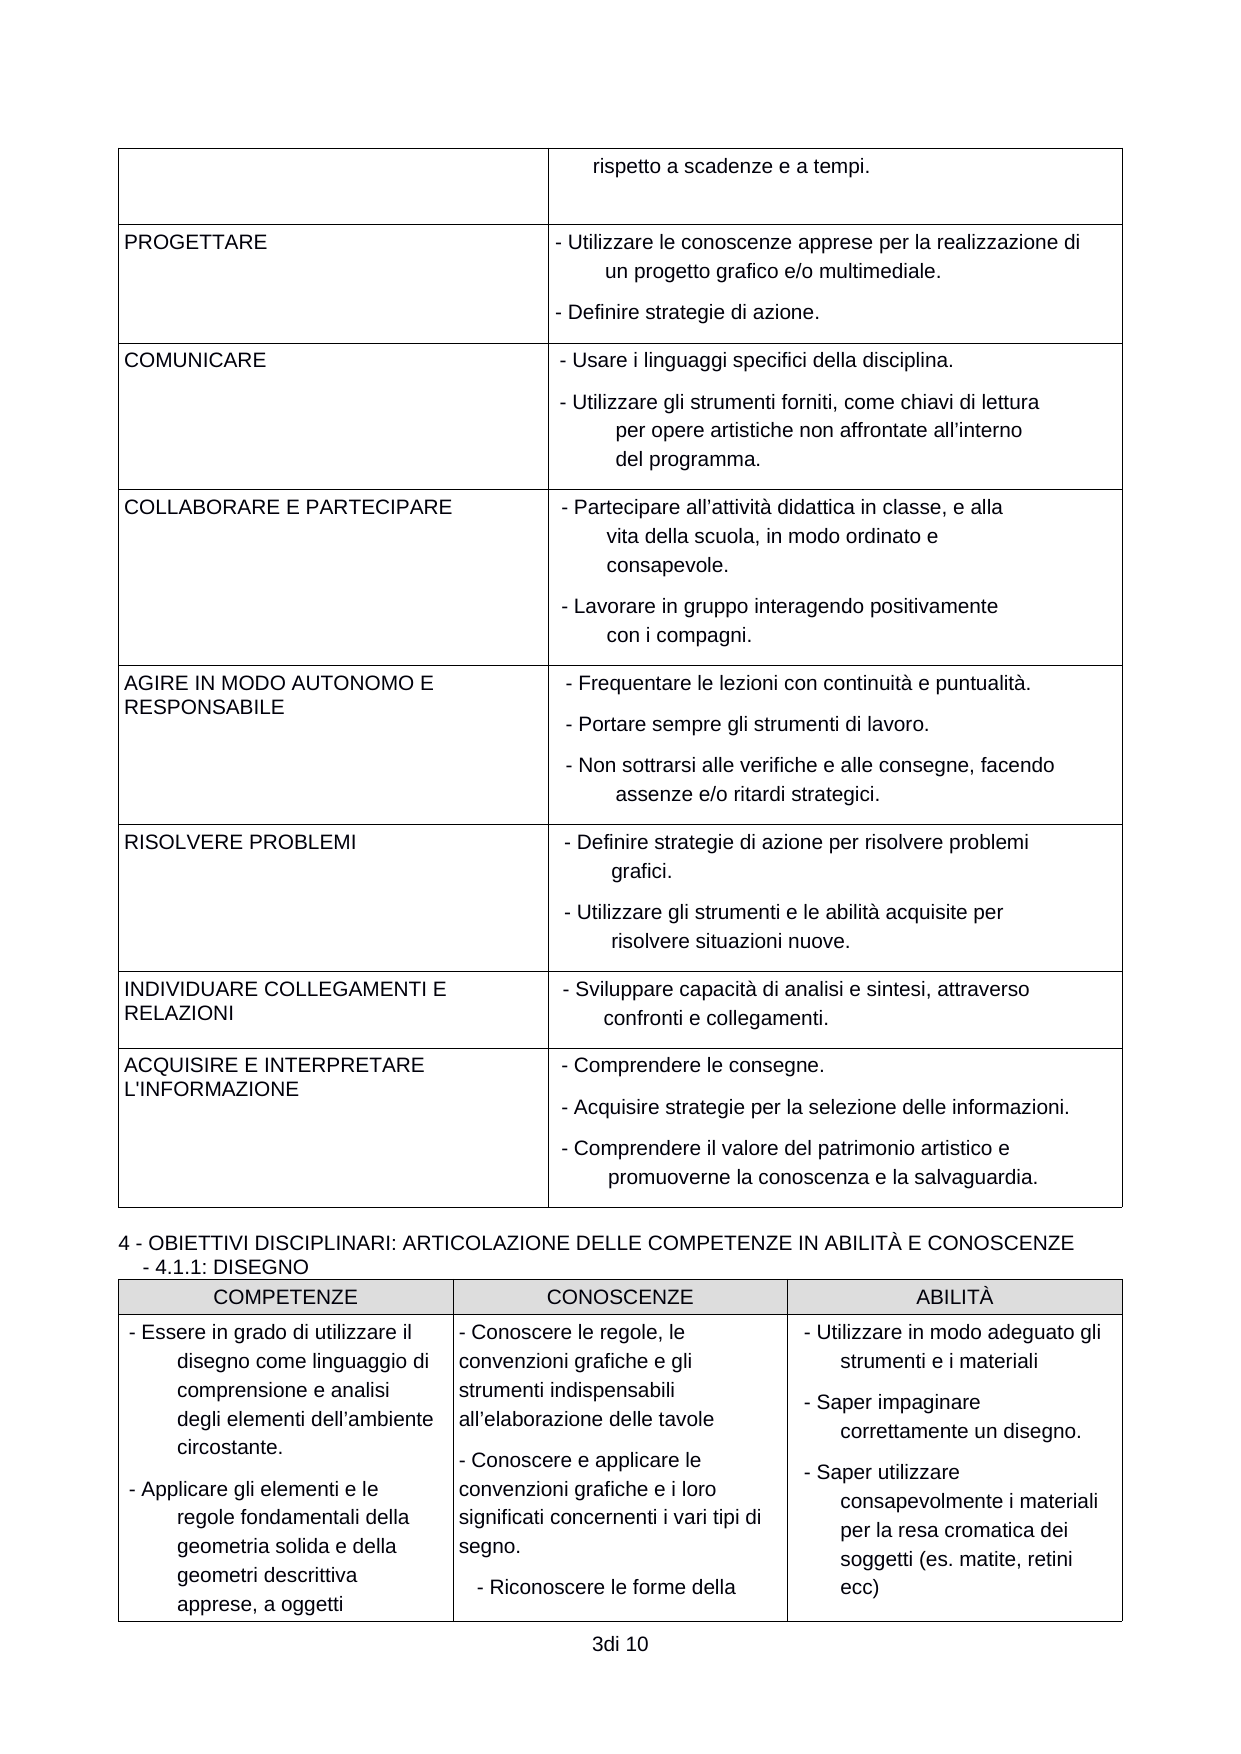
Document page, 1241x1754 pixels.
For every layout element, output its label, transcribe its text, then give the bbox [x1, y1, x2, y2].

table_cell RISOLVERE PROBLEMI [119, 825, 548, 971]
table_header CONOSCENZE [454, 1280, 787, 1314]
table_cell - Partecipare all’attività didattica in classe, e alla vita della scuola, in modo ordinato e consapevole. - Lavorare in gruppo interagendo positivamente con i compagni. [549, 490, 1122, 665]
table_cell - Utilizzare in modo adeguato gli strumenti e i materiali - Saper impaginare correttamente un disegno. - Saper utilizzare consapevolmente i materiali per la resa cromatica dei soggetti (es. matite, retini ecc) [788, 1315, 1122, 1621]
table_cell rispetto a scadenze e a tempi. [549, 149, 1122, 224]
table_cell PROGETTARE [119, 225, 548, 342]
table_cell - Comprendere le consegne. - Acquisire strategie per la selezione delle informazioni. - Comprendere il valore del patrimonio artistico e promuoverne la conoscenza e la salvaguardia. [549, 1049, 1122, 1207]
table_cell AGIRE IN MODO AUTONOMO E RESPONSABILE [119, 666, 548, 824]
table_cell - Usare i linguaggi specifici della disciplina. - Utilizzare gli strumenti forniti, come chiavi di lettura per opere artistiche non affrontate all’interno del programma. [549, 344, 1122, 489]
table_header ABILITÀ [788, 1280, 1122, 1314]
text 4 - OBIETTIVI DISCIPLINARI: ARTICOLAZIONE DELLE COMPETENZE IN ABILITÀ E CONOSCENZE [118, 1231, 1122, 1255]
table_cell COLLABORARE E PARTECIPARE [119, 490, 548, 665]
table_cell - Sviluppare capacità di analisi e sintesi, attraverso confronti e collegamenti. [549, 972, 1122, 1047]
table_cell - Frequentare le lezioni con continuità e puntualità. - Portare sempre gli strumenti di lavoro. - Non sottrarsi alle verifiche e alle consegne, facendo assenze e/o ritardi strategici. [549, 666, 1122, 824]
table_cell - Utilizzare le conoscenze apprese per la realizzazione di un progetto grafico e/o multimediale. - Definire strategie di azione. [549, 225, 1122, 342]
table_header COMPETENZE [119, 1280, 453, 1314]
table_cell - Essere in grado di utilizzare il disegno come linguaggio di comprensione e analisi degli elementi dell’ambiente circostante. - Applicare gli elementi e le regole fondamentali della geometria solida e della geometri descrittiva apprese, a oggetti [119, 1315, 453, 1621]
text - 4.1.1: DISEGNO [118, 1255, 1122, 1279]
table_cell INDIVIDUARE COLLEGAMENTI E RELAZIONI [119, 972, 548, 1047]
table_cell COMUNICARE [119, 344, 548, 489]
table_cell - Conoscere le regole, le convenzioni grafiche e gli strumenti indispensabili all’elaborazione delle tavole - Conoscere e applicare le convenzioni grafiche e i loro significati concernenti i vari tipi di segno. - Riconoscere le forme della [454, 1315, 787, 1621]
table_cell - Definire strategie di azione per risolvere problemi grafici. - Utilizzare gli strumenti e le abilità acquisite per risolvere situazioni nuove. [549, 825, 1122, 971]
table_cell ACQUISIRE E INTERPRETARE L'INFORMAZIONE [119, 1049, 548, 1207]
table_cell [119, 149, 548, 224]
